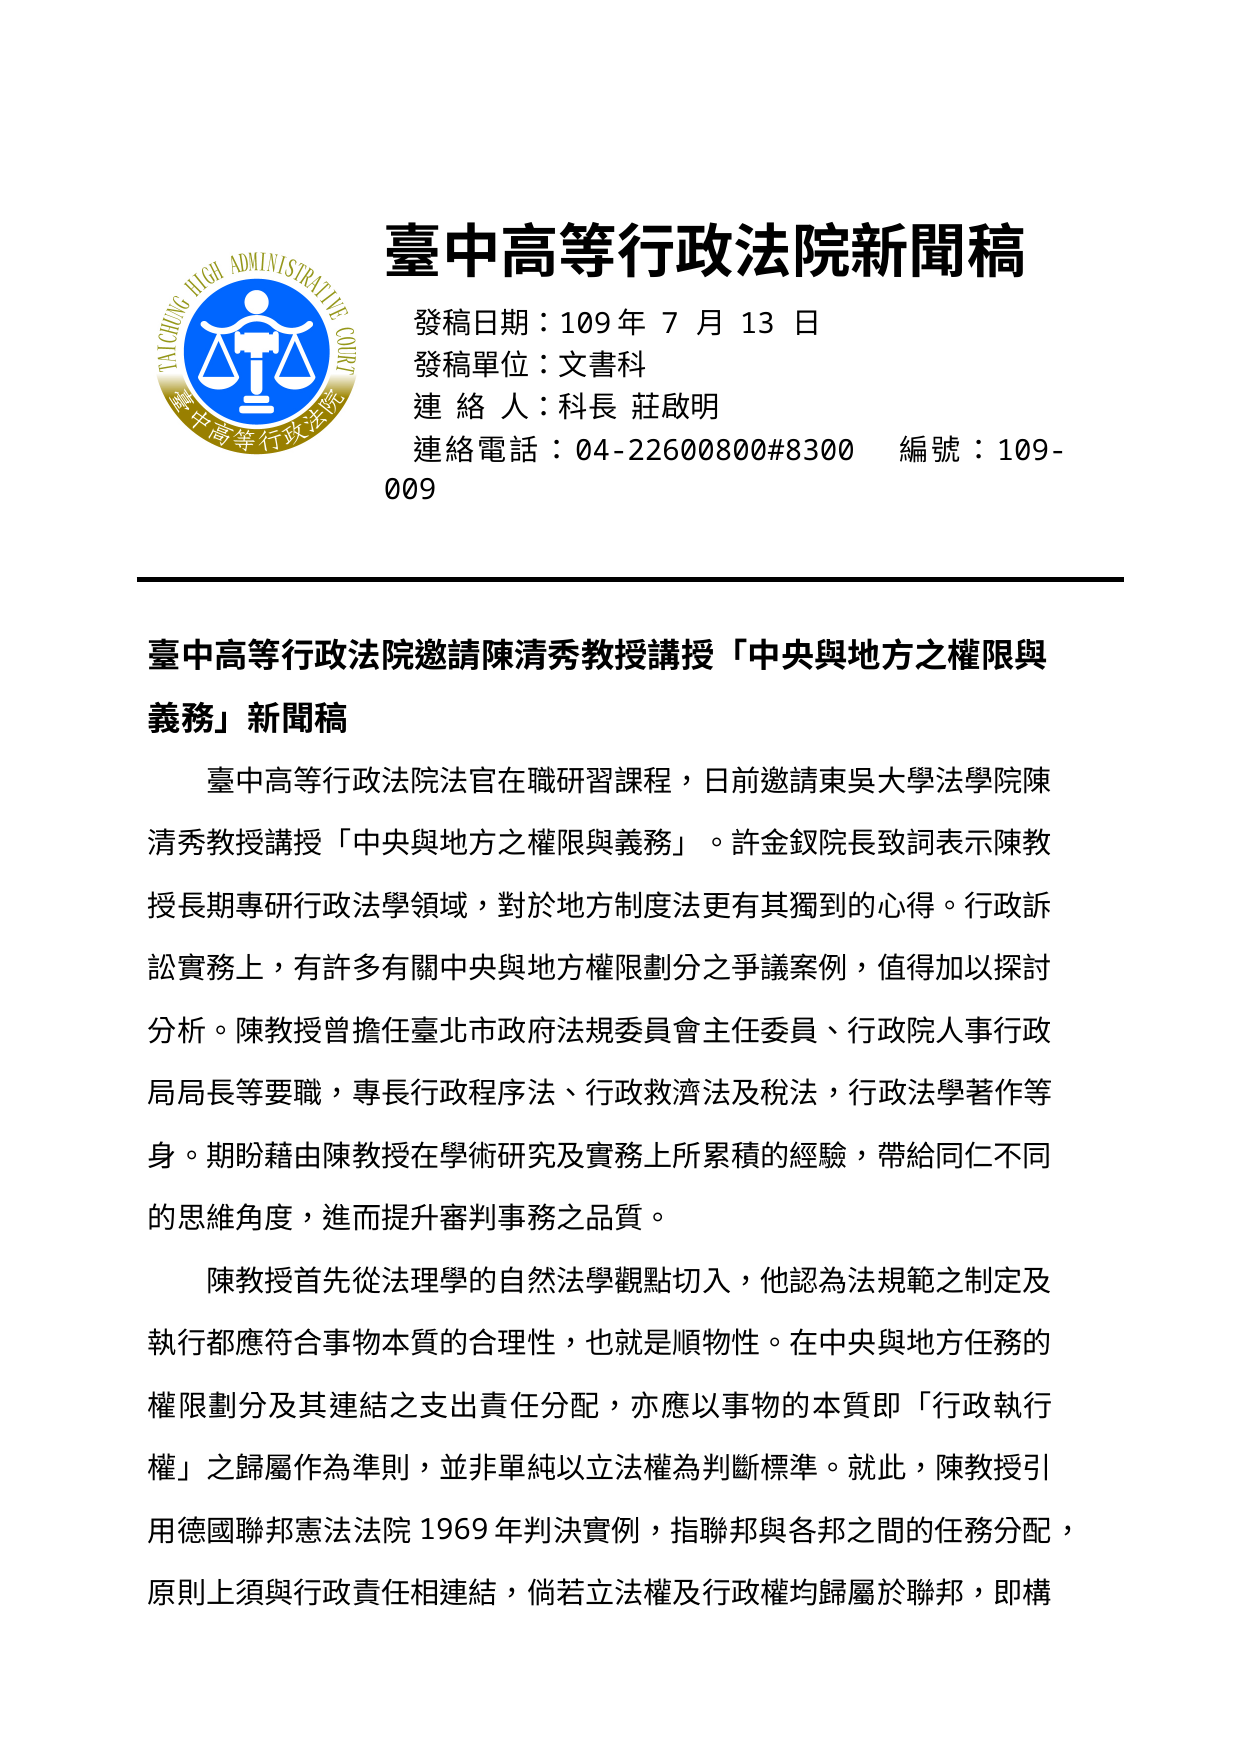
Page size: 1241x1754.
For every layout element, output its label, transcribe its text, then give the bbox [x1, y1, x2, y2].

text 陳教授首先從法理學的自然法學觀點切入，他認為法規範之制定及執行都應符合事物本質的合理性，也就是順物性。在中央與地方任務的權限劃分及其連結之支出責任分配，亦應以事物的本質即「行政執行權」之歸屬作為準則，並非單純以立法權為判斷標準。就此，陳教授引用德國聯邦憲法法院1969年判決實例，指聯邦與各邦之間的任務分配，原則上須與行政責任相連結，倘若立法權及行政權均歸屬於聯邦，即構成聯邦任務之存在，聯邦鐵公路交叉法不得主張各邦對於街道交通事項有一般行政權即課予各邦支出之責任，將該負擔轉嫁於各邦，此規定實屬違憲。應用於我國中央與地方自治的關係，猶如上開德國聯邦與各邦之間的互動關係般，應就事件的本質是否具有全國一致之性質作為主要判準，我國憲法第111條所揭示的均權原則亦採取此種觀點。同時，此項均權原則，應再從「功能最適觀點」來加以詮釋、活化其內涵，以使中央與地方任務的分配達到儘可能正確的境地。 [148, 1237, 1053, 1612]
table_header [132, 174, 381, 508]
text 臺中高等行政法院法官在職研習課程，日前邀請東吳大學法學院陳清秀教授講授「中央與地方之權限與義務」。許金釵院長致詞表示陳教授長期專研行政法學領域，對於地方制度法更有其獨到的心得。行政訴訟實務上，有許多有關中央與地方權限劃分之爭議案例，值得加以探討分析。陳教授曾擔任臺北市政府法規委員會主任委員、行政院人事行政局局長等要職，專長行政程序法、行政救濟法及稅法，行政法學著作等身。期盼藉由陳教授在學術研究及實務上所累積的經驗，帶給同仁不同的思維角度，進而提升審判事務之品質。 [148, 737, 1053, 1237]
text 臺中高等行政法院邀請陳清秀教授講授「中央與地方之權限與義務」新聞稿 [148, 612, 1053, 737]
table_header 臺中高等行政法院新聞稿 發稿日期：109年 7 月 13 日 發稿單位：文書科 連 絡 人：科長 莊啟明 連絡電話：04-22600800#8300 編號：109-009 [381, 174, 1069, 508]
